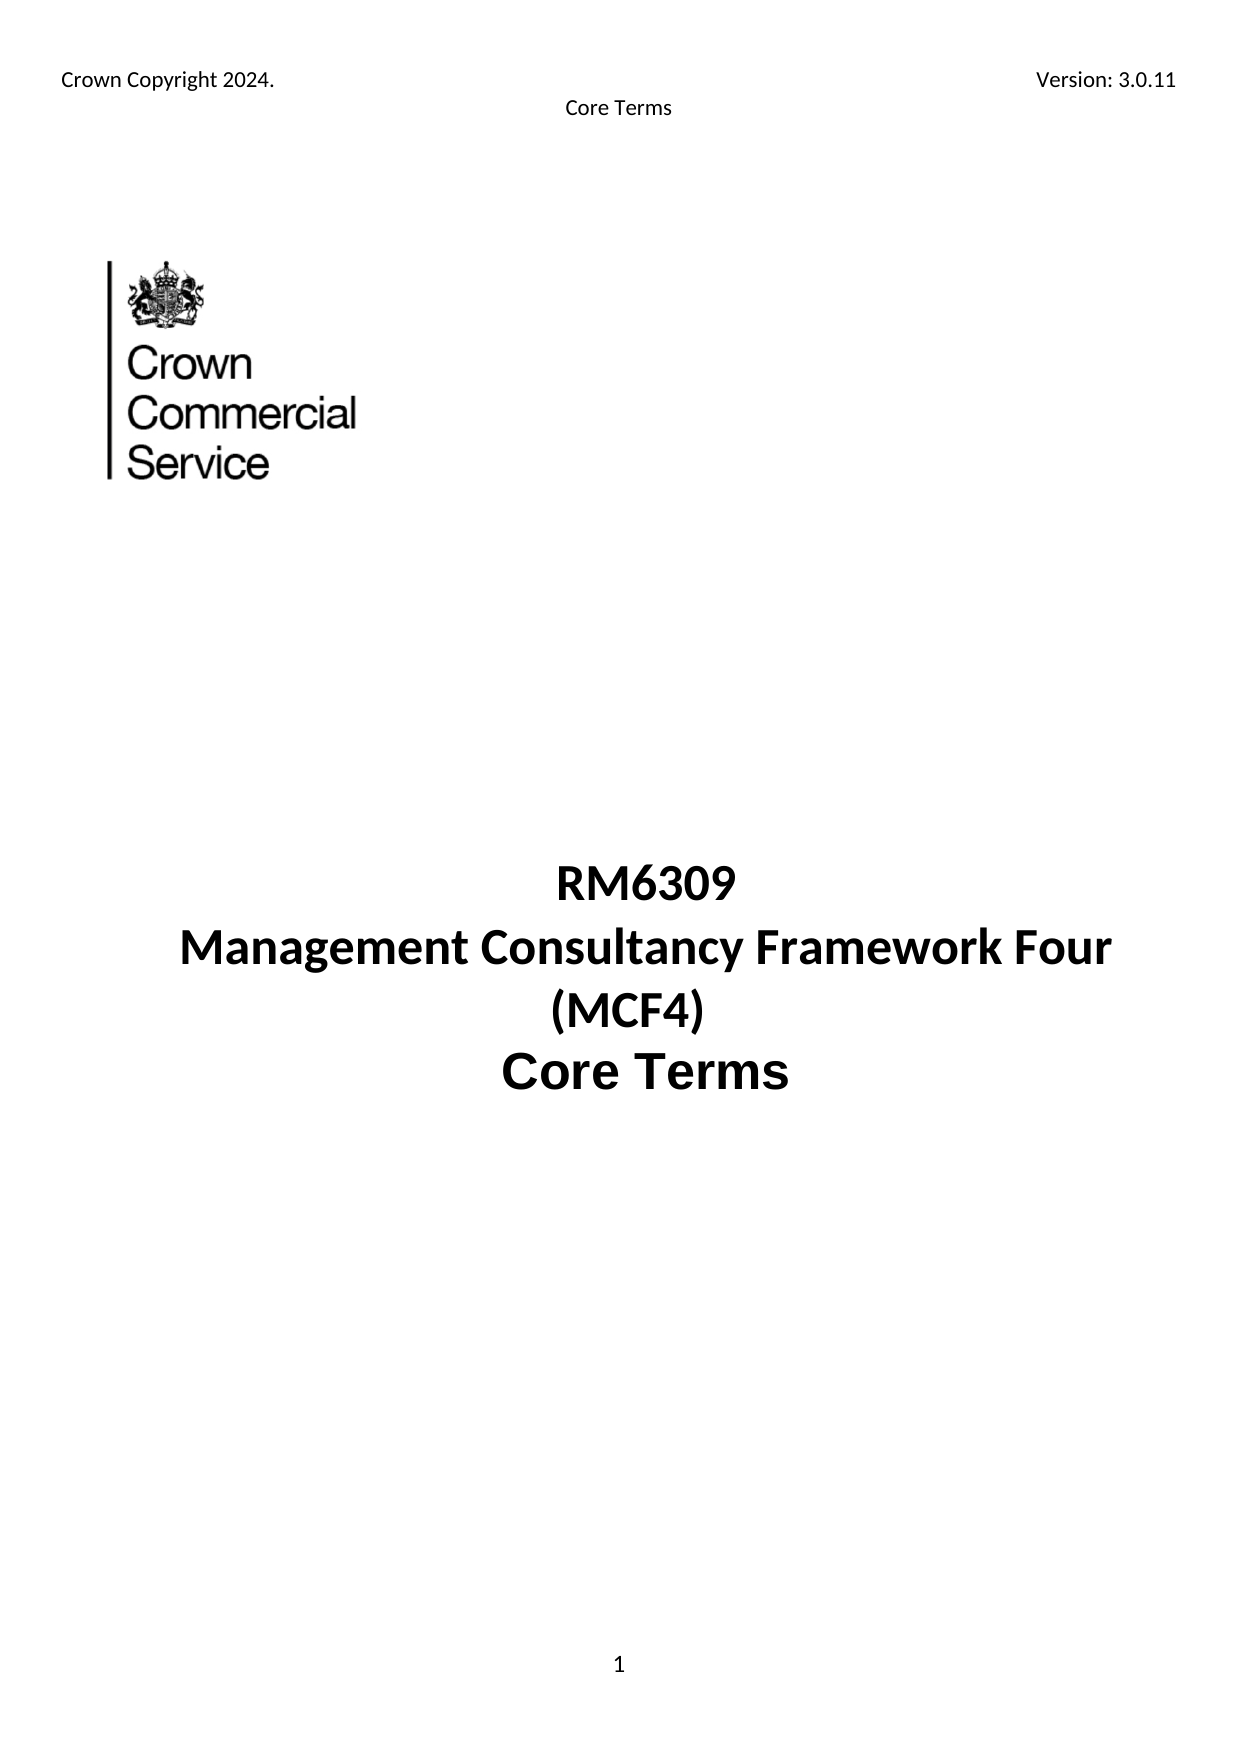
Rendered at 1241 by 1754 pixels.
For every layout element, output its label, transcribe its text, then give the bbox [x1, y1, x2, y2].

subtitle Core Terms [73, 1041, 1181, 1101]
picture [53, 215, 390, 501]
subtitle Management Consultancy Framework Four (MCF4) [73, 913, 1181, 1041]
subtitle RM6309 [73, 850, 1181, 913]
